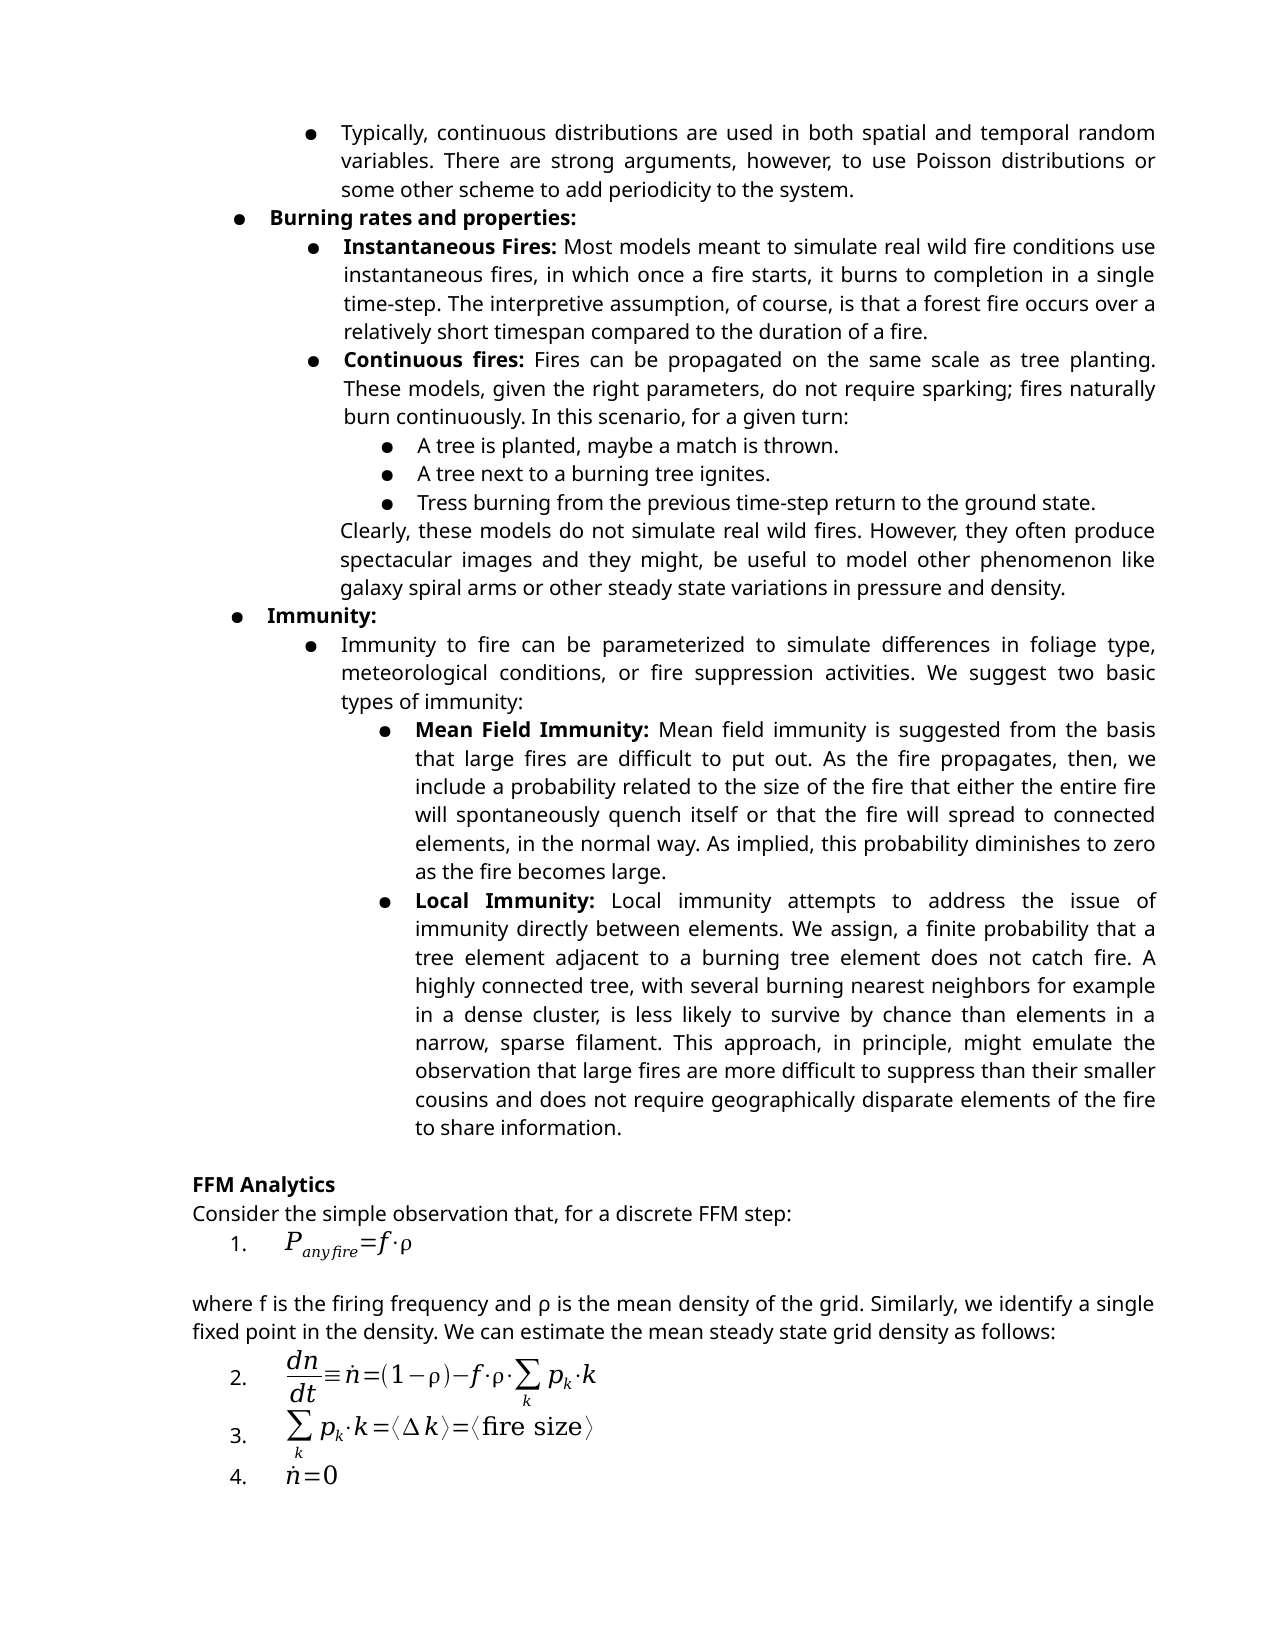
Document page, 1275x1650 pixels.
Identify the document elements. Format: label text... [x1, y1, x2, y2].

list Instantaneous Fires: Most models meant to simulate real wild fire conditions use instantaneous fires, in which once a fire starts, it burns to completion in a single time-step. The interpretive assumption, of course, is that a forest fire occurs over a relatively short timespan compared to the duration of a fire. [306, 232, 1157, 346]
list Local Immunity: Local immunity attempts to address the issue of immunity directly between elements. We assign, a finite probability that a tree element adjacent to a burning tree element does not catch fire. A highly connected tree, with several burning nearest neighbors for example in a dense cluster, is less likely to survive by chance than elements in a narrow, sparse filament. This approach, in principle, might emulate the observation that large fires are more difficult to suppress than their smaller cousins and does not require geographically disparate elements of the fire to share information. [377, 886, 1157, 1142]
list A tree next to a burning tree ignites. [379, 459, 1157, 488]
list Immunity to fire can be parameterized to simulate differences in foliage type, meteorological conditions, or fire suppression activities. We suggest two basic types of immunity: [303, 630, 1157, 715]
list Burning rates and properties: [232, 203, 1157, 232]
text Clearly, these models do not simulate real wild fires. However, they often produce spectacular images and they might, be useful to model other phenomenon like galaxy spiral arms or other steady state variations in pressure and density. [340, 516, 1157, 602]
list A tree is planted, maybe a match is thrown. [379, 431, 1157, 459]
list Mean Field Immunity: Mean field immunity is suggested from the basis that large fires are difficult to put out. As the fire propagates, then, we include a probability related to the size of the fire that either the entire fire will spontaneously quench itself or that the fire will spread to connected elements, in the normal way. As implied, this probability diminishes to zero as the fire becomes large. [377, 715, 1157, 886]
text where f is the firing frequency and ρ is the mean density of the grid. Similarly, we identify a single fixed point in the density. We can estimate the mean steady state grid density as follows: [192, 1289, 1157, 1346]
text FFM Analytics [192, 1170, 1157, 1199]
list Tress burning from the previous time-step return to the ground state. [379, 488, 1157, 516]
list Typically, continuous distributions are used in both spatial and temporal random variables. There are strong arguments, however, to use Poisson distributions or some other scheme to add periodicity to the system. [303, 118, 1157, 203]
list Continuous fires: Fires can be propagated on the same scale as tree planting. These models, given the right parameters, do not require sparking; fires naturally burn continuously. In this scenario, for a given turn: [306, 346, 1157, 431]
list Immunity: [229, 602, 1157, 630]
text Consider the simple observation that, for a discrete FFM step: [192, 1199, 1157, 1227]
